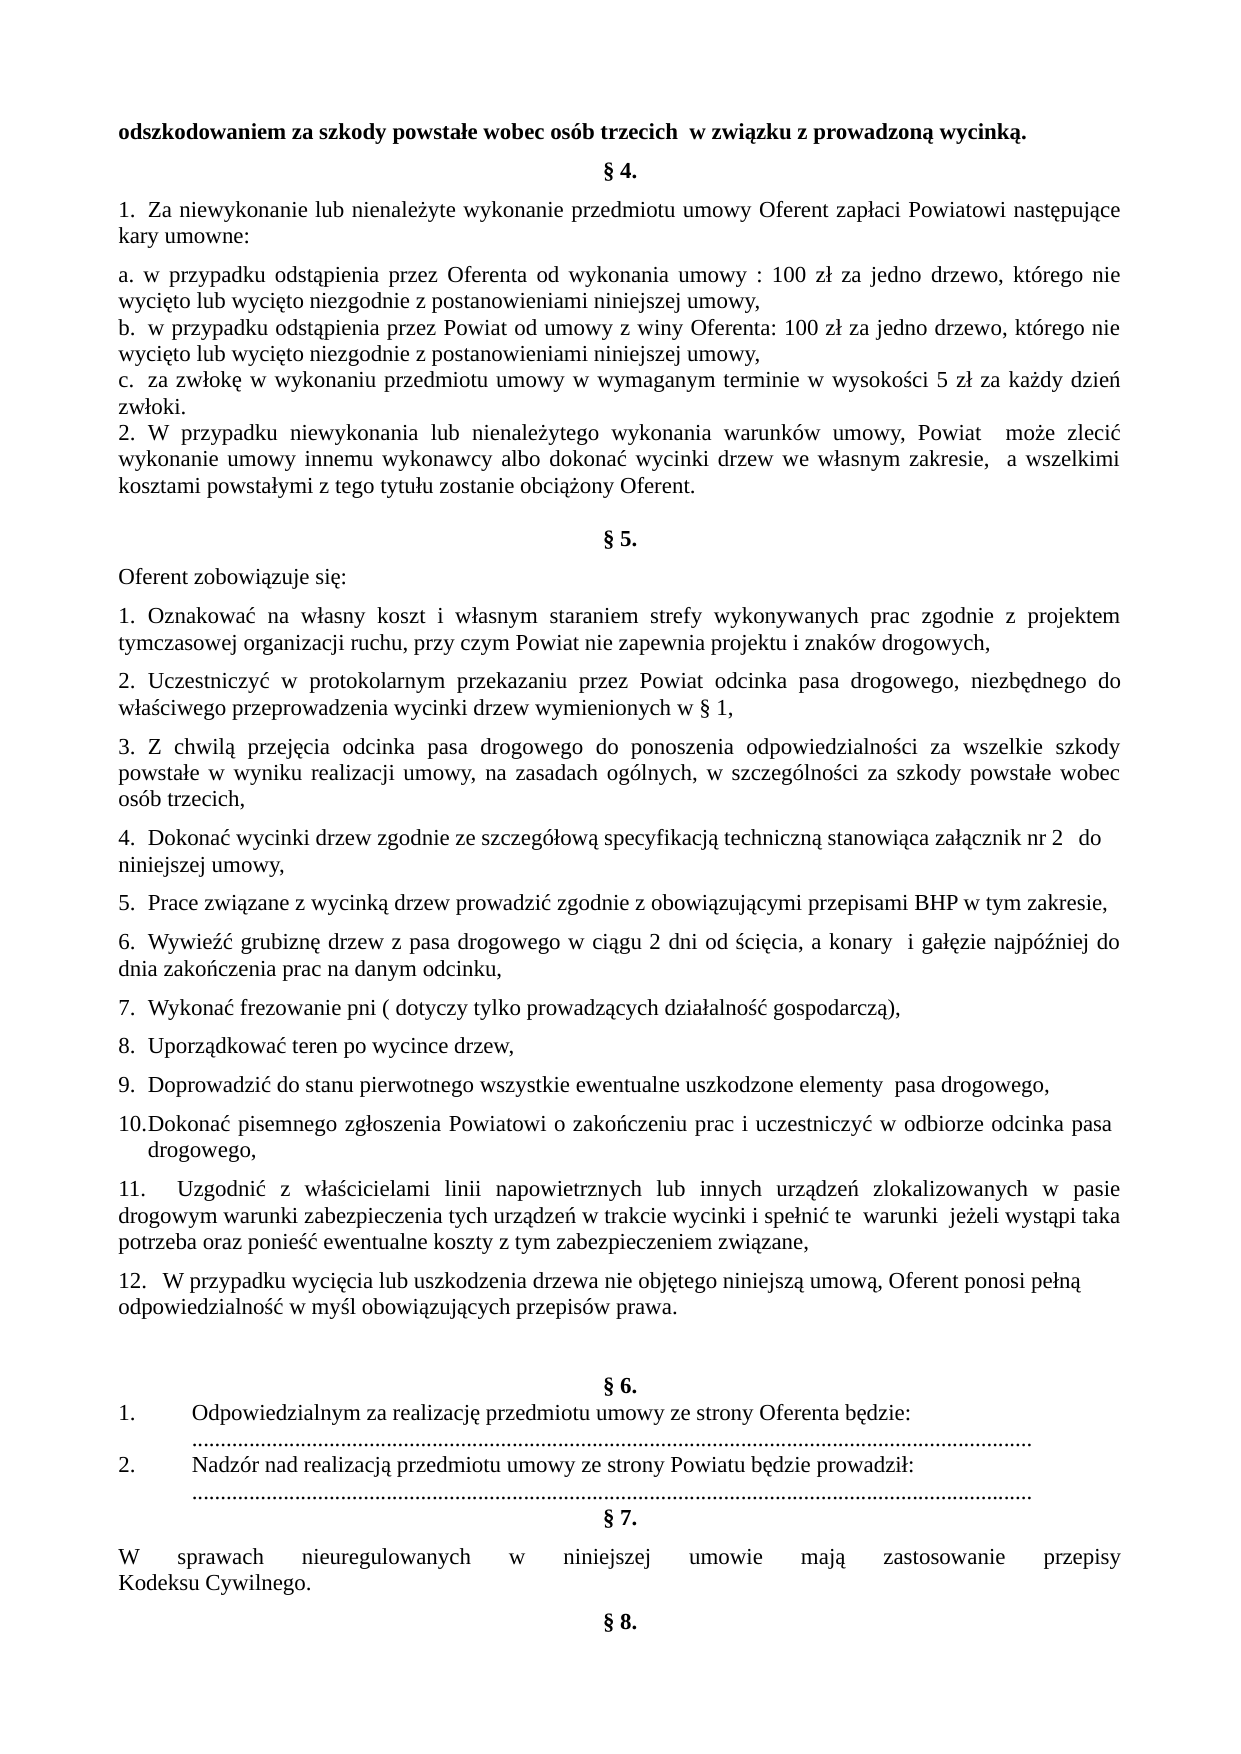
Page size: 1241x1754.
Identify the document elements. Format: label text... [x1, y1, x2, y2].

text 2. Uczestniczyć w protokolarnym przekazaniu przez Powiat odcinka pasa drogowego, niezbędnego do właściwego przeprowadzenia wycinki drzew wymienionych w § 1, [118, 667, 1122, 720]
text b. w przypadku odstąpienia przez Powiat od umowy z winy Oferenta: 100 zł za jedno drzewo, którego nie wycięto lub wycięto niezgodnie z postanowieniami niniejszej umowy, [118, 314, 1122, 366]
text 1. Za niewykonanie lub nienależyte wykonanie przedmiotu umowy Oferent zapłaci Powiatowi następujące kary umowne: [118, 196, 1122, 248]
list W przypadku wycięcia lub uszkodzenia drzewa nie objętego niniejszą umową, Oferent ponosi pełną odpowiedzialność w myśl obowiązujących przepisów prawa. [118, 1267, 1122, 1319]
list Dokonać wycinki drzew zgodnie ze szczegółową specyfikacją techniczną stanowiąca załącznik nr 2 do niniejszej umowy, [118, 824, 1122, 877]
list W przypadku niewykonania lub nienależytego wykonania warunków umowy, Powiat może zlecić wykonanie umowy innemu wykonawcy albo dokonać wycinki drzew we własnym zakresie, a wszelkimi kosztami powstałymi z tego tytułu zostanie obciążony Oferent. [118, 419, 1122, 498]
text § 6. [118, 1372, 1122, 1399]
text c. za zwłokę w wykonaniu przedmiotu umowy w wymaganym terminie w wysokości 5 zł za każdy dzień zwłoki. [118, 366, 1122, 419]
list Uporządkować teren po wycince drzew, [118, 1032, 1122, 1059]
list Wykonać frezowanie pni ( dotyczy tylko prowadzących działalność gospodarczą), [118, 993, 1122, 1020]
list Wywieźć grubiznę drzew z pasa drogowego w ciągu 2 dni od ścięcia, a konary i gałęzie najpóźniej do dnia zakończenia prac na danym odcinku, [118, 928, 1122, 981]
text W sprawach nieuregulowanych w niniejszej umowie mają zastosowanie przepisy Kodeksu Cywilnego. [118, 1543, 1122, 1596]
text § 5. [118, 524, 1122, 551]
text 1. Odpowiedzialnym za realizację przedmiotu umowy ze strony Oferenta będzie: ................................................................................................................................................... 2. Nadzór nad realizacją przedmiotu umowy ze strony Powiatu będzie prowadził: ................................................................................................................................................... [118, 1399, 1122, 1504]
list Z chwilą przejęcia odcinka pasa drogowego do ponoszenia odpowiedzialności za wszelkie szkody powstałe w wyniku realizacji umowy, na zasadach ogólnych, w szczególności za szkody powstałe wobec osób trzecich, [118, 733, 1122, 812]
text § 4. [118, 157, 1122, 183]
text § 8. [118, 1608, 1122, 1634]
text 1. Oznakować na własny koszt i własnym staraniem strefy wykonywanych prac zgodnie z projektem tymczasowej organizacji ruchu, przy czym Powiat nie zapewnia projektu i znaków drogowych, [118, 602, 1122, 655]
text § 7. [118, 1504, 1122, 1530]
text a. w przypadku odstąpienia przez Oferenta od wykonania umowy : 100 zł za jedno drzewo, którego nie wycięto lub wycięto niezgodnie z postanowieniami niniejszej umowy, [118, 261, 1122, 314]
text Oferent zobowiązuje się: [118, 563, 1122, 590]
text odszkodowaniem za szkody powstałe wobec osób trzecich w związku z prowadzoną wycinką. [118, 118, 1122, 144]
list Dokonać pisemnego zgłoszenia Powiatowi o zakończeniu prac i uczestniczyć w odbiorze odcinka pasa drogowego, [118, 1110, 1122, 1163]
list Uzgodnić z właścicielami linii napowietrznych lub innych urządzeń zlokalizowanych w pasie drogowym warunki zabezpieczenia tych urządzeń w trakcie wycinki i spełnić te warunki jeżeli wystąpi taka potrzeba oraz ponieść ewentualne koszty z tym zabezpieczeniem związane, [118, 1175, 1122, 1254]
list Doprowadzić do stanu pierwotnego wszystkie ewentualne uszkodzone elementy pasa drogowego, [118, 1071, 1122, 1098]
list Prace związane z wycinką drzew prowadzić zgodnie z obowiązującymi przepisami BHP w tym zakresie, [118, 889, 1122, 916]
